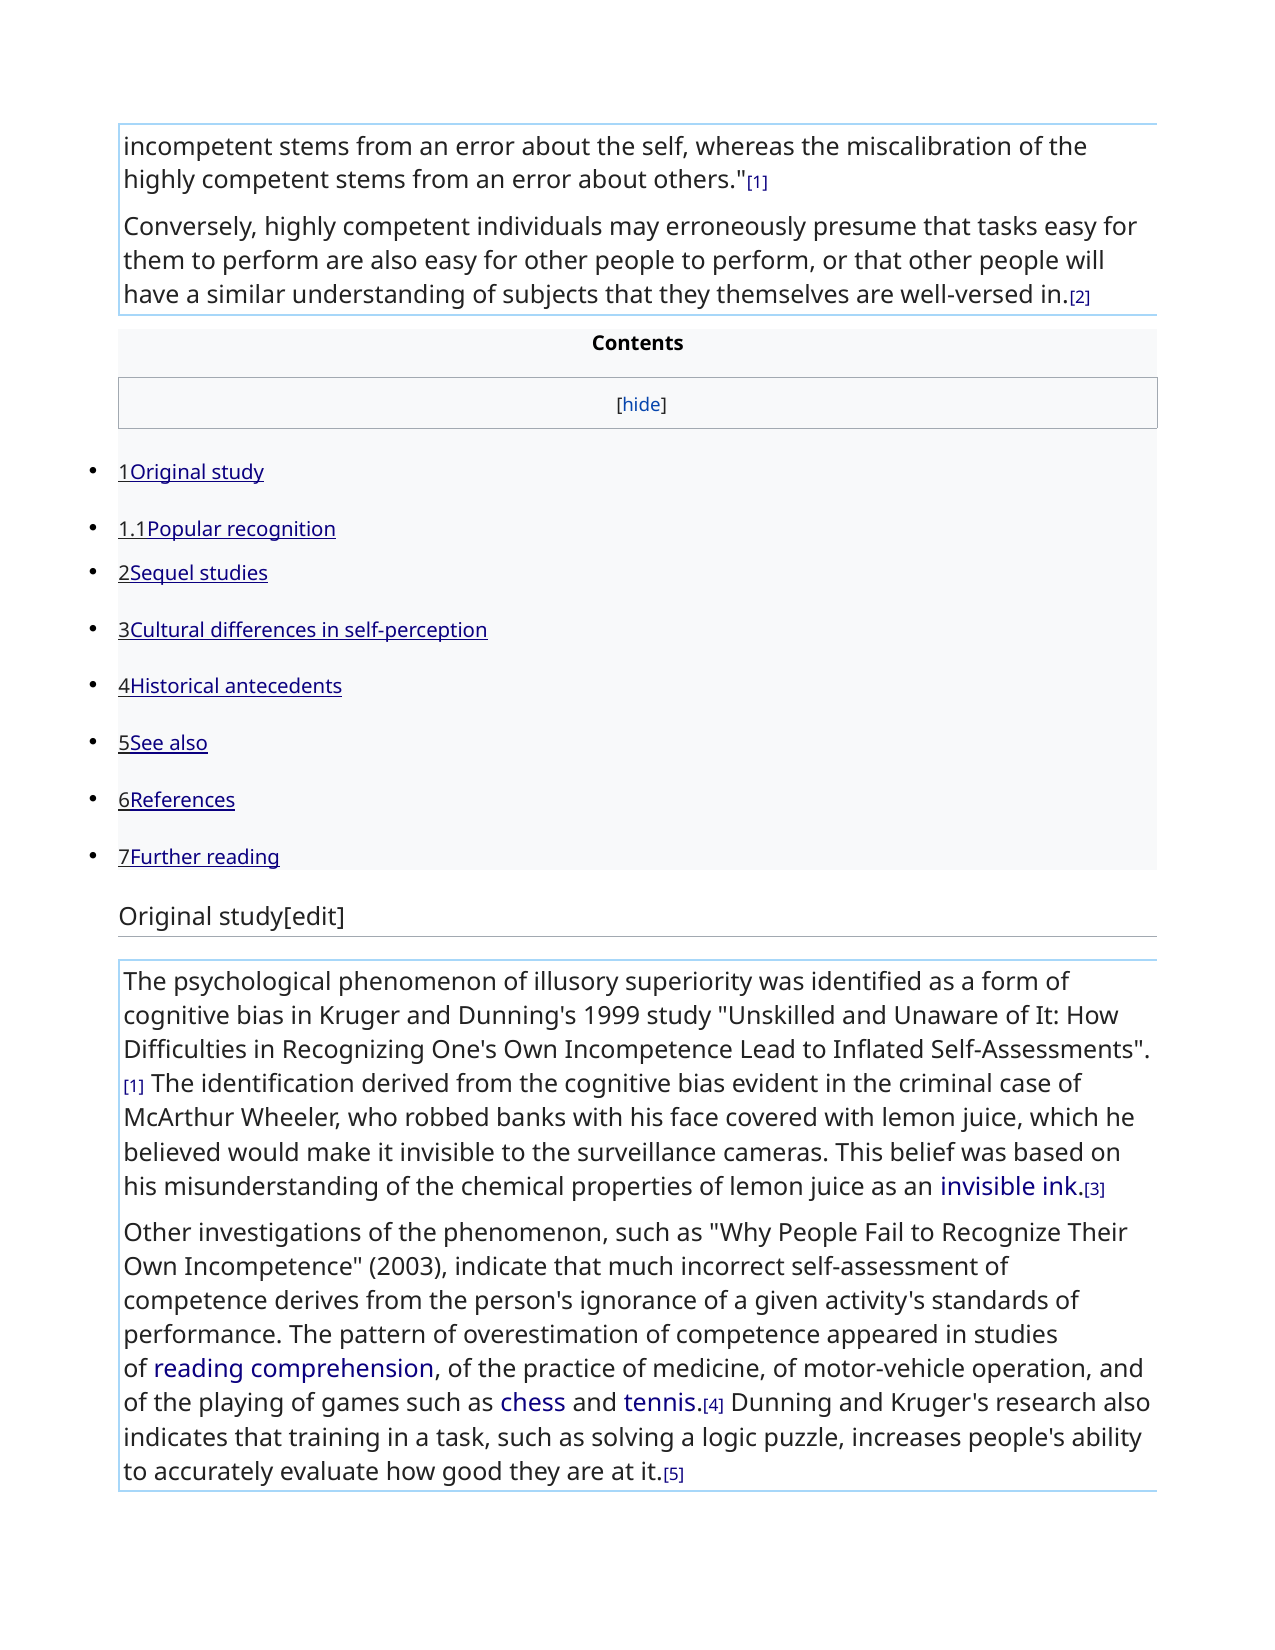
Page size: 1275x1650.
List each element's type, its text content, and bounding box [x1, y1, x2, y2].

list 1.1Popular recognition [118, 514, 1157, 542]
text The psychological phenomenon of illusory superiority was identified as a form of cognitive bias in Kruger and Dunning's 1999 study "Unskilled and Unaware of It: How Difficulties in Recognizing One's Own Incompetence Lead to Inflated Self-Assessments".[1] The identification derived from the cognitive bias evident in the criminal case of McArthur Wheeler, who robbed banks with his face covered with lemon juice, which he believed would make it invisible to the surveillance cameras. This belief was based on his misunderstanding of the chemical properties of lemon juice as an invisible ink.[3] [120, 961, 1157, 1202]
list 4Historical antecedents [118, 672, 1157, 700]
text incompetent stems from an error about the self, whereas the miscalibration of the highly competent stems from an error about others."[1] [120, 125, 1157, 196]
list 5See also [118, 729, 1157, 756]
list 6References [118, 786, 1157, 813]
list 3Cultural differences in self-perception [118, 615, 1157, 643]
subtitle Original study[edit] [118, 899, 1157, 936]
text Conversely, highly competent individuals may erroneously presume that tasks easy for them to perform are also easy for other people to perform, or that other people will have a similar understanding of subjects that they themselves are well-versed in.[2] [120, 204, 1157, 314]
text Other investigations of the phenomenon, such as "Why People Fail to Recognize Their Own Incompetence" (2003), indicate that much incorrect self-assessment of competence derives from the person's ignorance of a given activity's standards of performance. The pattern of overestimation of competence appeared in studies of reading comprehension, of the practice of medicine, of motor-vehicle operation, and of the playing of games such as chess and tennis.[4] Dunning and Kruger's research also indicates that training in a task, such as solving a logic puzzle, increases people's ability to accurately evaluate how good they are at it.[5] [120, 1210, 1157, 1490]
list 1Original study [118, 457, 1157, 485]
subtitle Contents [118, 328, 1157, 356]
text [hide] [119, 378, 1157, 428]
list 2Sequel studies [118, 558, 1157, 586]
list 7Further reading [118, 842, 1157, 870]
